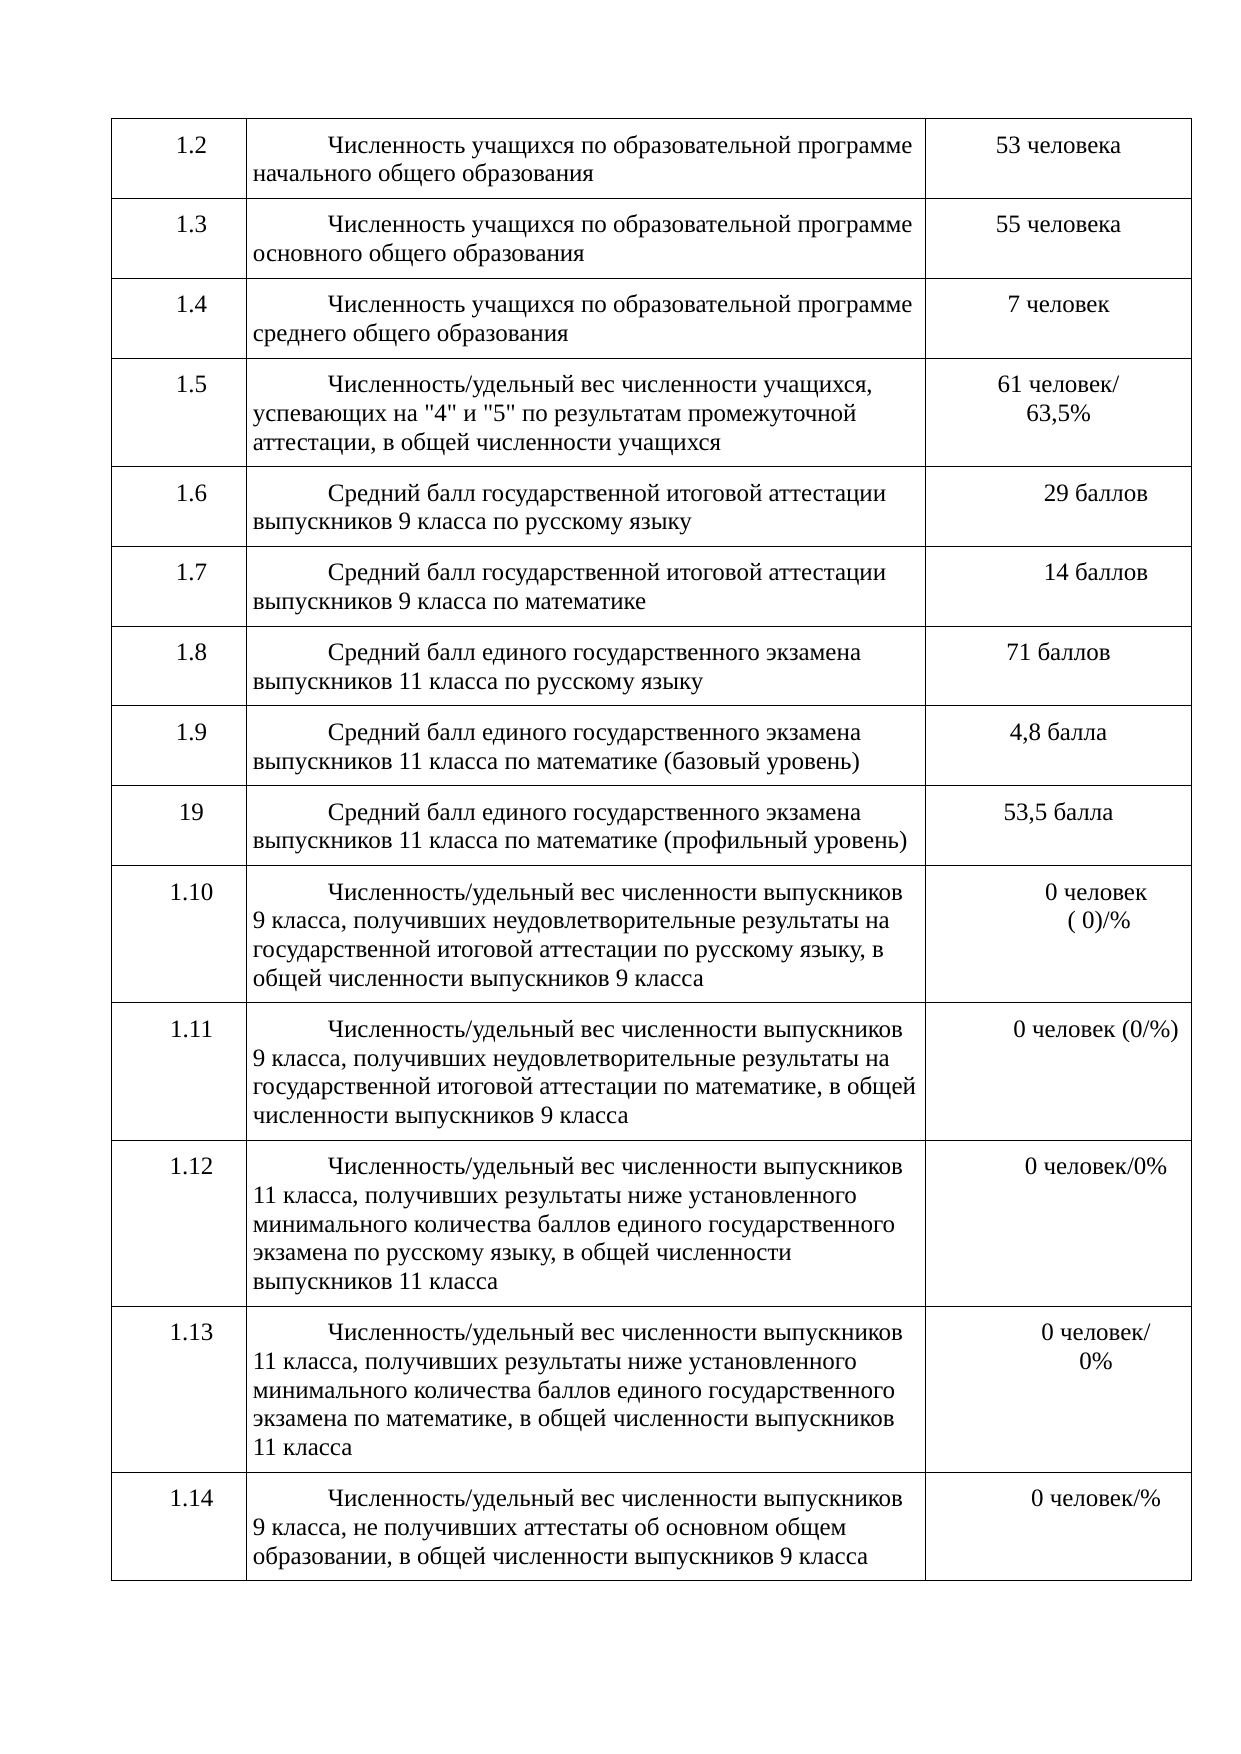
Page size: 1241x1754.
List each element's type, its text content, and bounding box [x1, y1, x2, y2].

table_cell Средний балл единого государственного экзамена выпускников 11 класса по русскому языку [247, 627, 925, 705]
table_cell Средний балл единого государственного экзамена выпускников 11 класса по математике (профильный уровень) [247, 786, 925, 865]
table_cell Численность учащихся по образовательной программе среднего общего образования [247, 279, 925, 357]
table_cell 71 баллов [926, 627, 1191, 705]
table_cell Численность учащихся по образовательной программе начального общего образования [247, 119, 925, 198]
table_cell 53 человека [926, 119, 1191, 198]
table_cell 1.8 [112, 627, 246, 705]
table_cell 29 баллов [926, 467, 1191, 546]
table_cell Численность/удельный вес численности выпускников 9 класса, не получивших аттестаты об основном общем образовании, в общей численности выпускников 9 класса [247, 1473, 925, 1580]
table_cell 4,8 балла [926, 706, 1191, 785]
table_cell Численность/удельный вес численности выпускников 9 класса, получивших неудовлетворительные результаты на государственной итоговой аттестации по математике, в общей численности выпускников 9 класса [247, 1003, 925, 1139]
table_cell Численность/удельный вес численности учащихся, успевающих на "4" и "5" по результатам промежуточной аттестации, в общей численности учащихся [247, 359, 925, 466]
table_cell 0 человек/0% [926, 1141, 1191, 1306]
table_cell Численность/удельный вес численности выпускников 9 класса, получивших неудовлетворительные результаты на государственной итоговой аттестации по русскому языку, в общей численности выпускников 9 класса [247, 866, 925, 1002]
table_cell Средний балл единого государственного экзамена выпускников 11 класса по математике (базовый уровень) [247, 706, 925, 785]
table_cell 1.2 [112, 119, 246, 198]
table_cell 1.7 [112, 547, 246, 626]
table_cell 1.13 [112, 1307, 246, 1472]
table_cell 0 человек ( 0)/% [926, 866, 1191, 1002]
table_cell 1.14 [112, 1473, 246, 1580]
table_cell 0 человек/% [926, 1473, 1191, 1580]
table_cell Средний балл государственной итоговой аттестации выпускников 9 класса по математике [247, 547, 925, 626]
table_cell Численность/удельный вес численности выпускников 11 класса, получивших результаты ниже установленного минимального количества баллов единого государственного экзамена по русскому языку, в общей численности выпускников 11 класса [247, 1141, 925, 1306]
table_cell 1.6 [112, 467, 246, 546]
table_cell 53,5 балла [926, 786, 1191, 865]
table_cell Численность/удельный вес численности выпускников 11 класса, получивших результаты ниже установленного минимального количества баллов единого государственного экзамена по математике, в общей численности выпускников 11 класса [247, 1307, 925, 1472]
table_cell 1.3 [112, 199, 246, 278]
table_cell 1.9 [112, 706, 246, 785]
table_cell 1.12 [112, 1141, 246, 1306]
table_cell 0 человек (0/%) [926, 1003, 1191, 1139]
table_cell 61 человек/ 63,5% [926, 359, 1191, 466]
table_cell 0 человек/ 0% [926, 1307, 1191, 1472]
table_cell 1.4 [112, 279, 246, 357]
table_cell 1.11 [112, 1003, 246, 1139]
table_cell 14 баллов [926, 547, 1191, 626]
table_cell 7 человек [926, 279, 1191, 357]
table_cell Средний балл государственной итоговой аттестации выпускников 9 класса по русскому языку [247, 467, 925, 546]
table_cell 1.10 [112, 866, 246, 1002]
table_cell 1.5 [112, 359, 246, 466]
table_cell Численность учащихся по образовательной программе основного общего образования [247, 199, 925, 278]
table_cell 19 [112, 786, 246, 865]
table_cell 55 человека [926, 199, 1191, 278]
